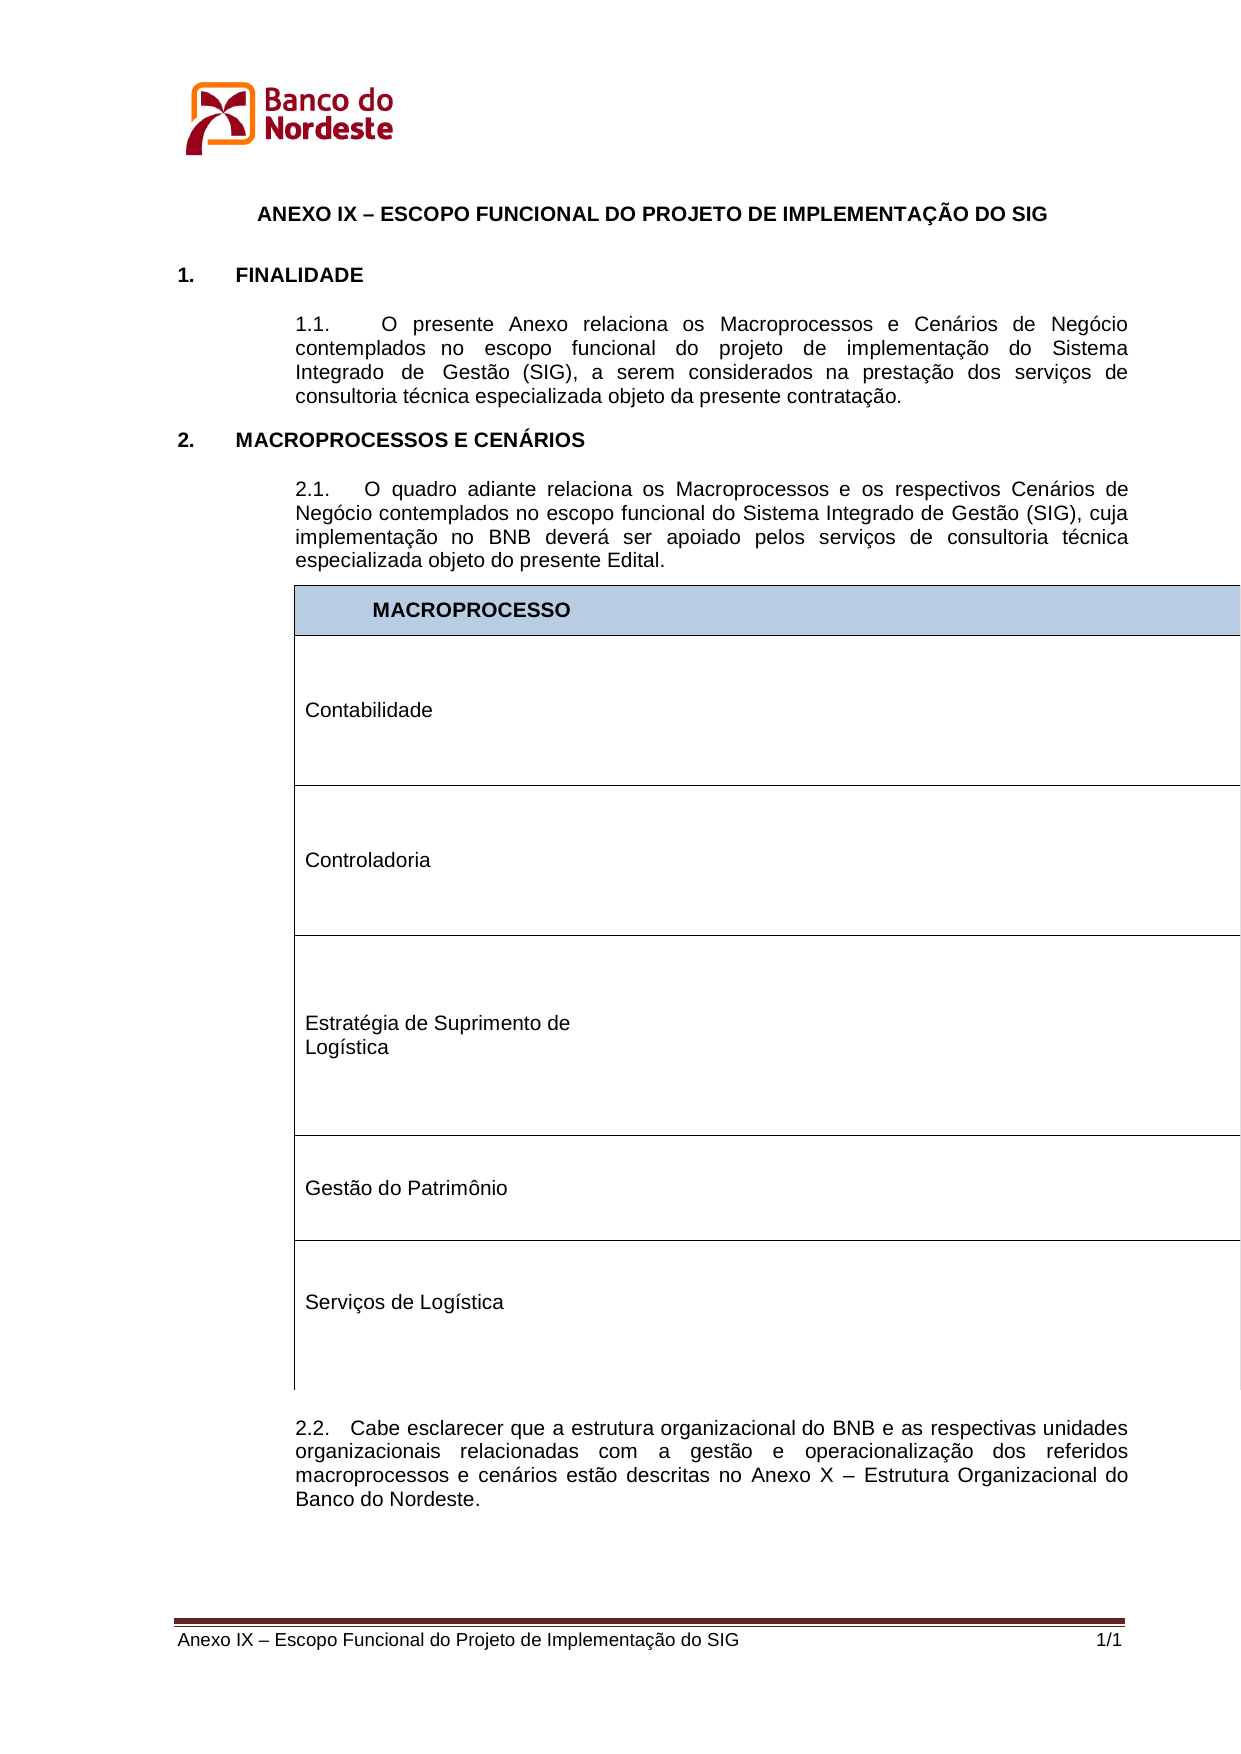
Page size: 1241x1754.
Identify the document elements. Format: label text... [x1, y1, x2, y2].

table_cell Contabilidade [295, 636, 1240, 785]
text Anexo IX – Escopo Funcional do Projeto de Implementação do SIG 1/1 [177, 1629, 1146, 1651]
picture [177, 73, 399, 162]
table_cell Serviços de Logística [295, 1241, 1240, 1390]
table_cell Estratégia de Suprimento de Logística [295, 936, 1240, 1135]
text 1.1. O presente Anexo relaciona os Macroprocessos e Cenários de Negócio contemplados no escopo funcional do projeto de implementação do Sistema Integrado de Gestão (SIG), a serem considerados na prestação dos serviços de consultoria técnica especializada objeto da presente contratação. [295, 312, 1128, 408]
text 1. FINALIDADE [177, 262, 1146, 286]
table_header MACROPROCESSO [295, 586, 1240, 635]
table_cell Gestão do Patrimônio [295, 1136, 1240, 1240]
text 2.2. Cabe esclarecer que a estrutura organizacional do BNB e as respectivas unidades organizacionais relacionadas com a gestão e operacionalização dos referidos macroprocessos e cenários estão descritas no Anexo X – Estrutura Organizacional do Banco do Nordeste. [295, 1415, 1128, 1511]
text 2. MACROPROCESSOS E CENÁRIOS [177, 428, 1146, 452]
table_cell Controladoria [295, 786, 1240, 935]
text ANEXO IX – ESCOPO FUNCIONAL DO PROJETO DE IMPLEMENTAÇÃO DO SIG [257, 202, 1146, 226]
text 2.1. O quadro adiante relaciona os Macroprocessos e os respectivos Cenários de Negócio contemplados no escopo funcional do Sistema Integrado de Gestão (SIG), cuja implementação no BNB deverá ser apoiado pelos serviços de consultoria técnica especializada objeto do presente Edital. [295, 477, 1128, 572]
